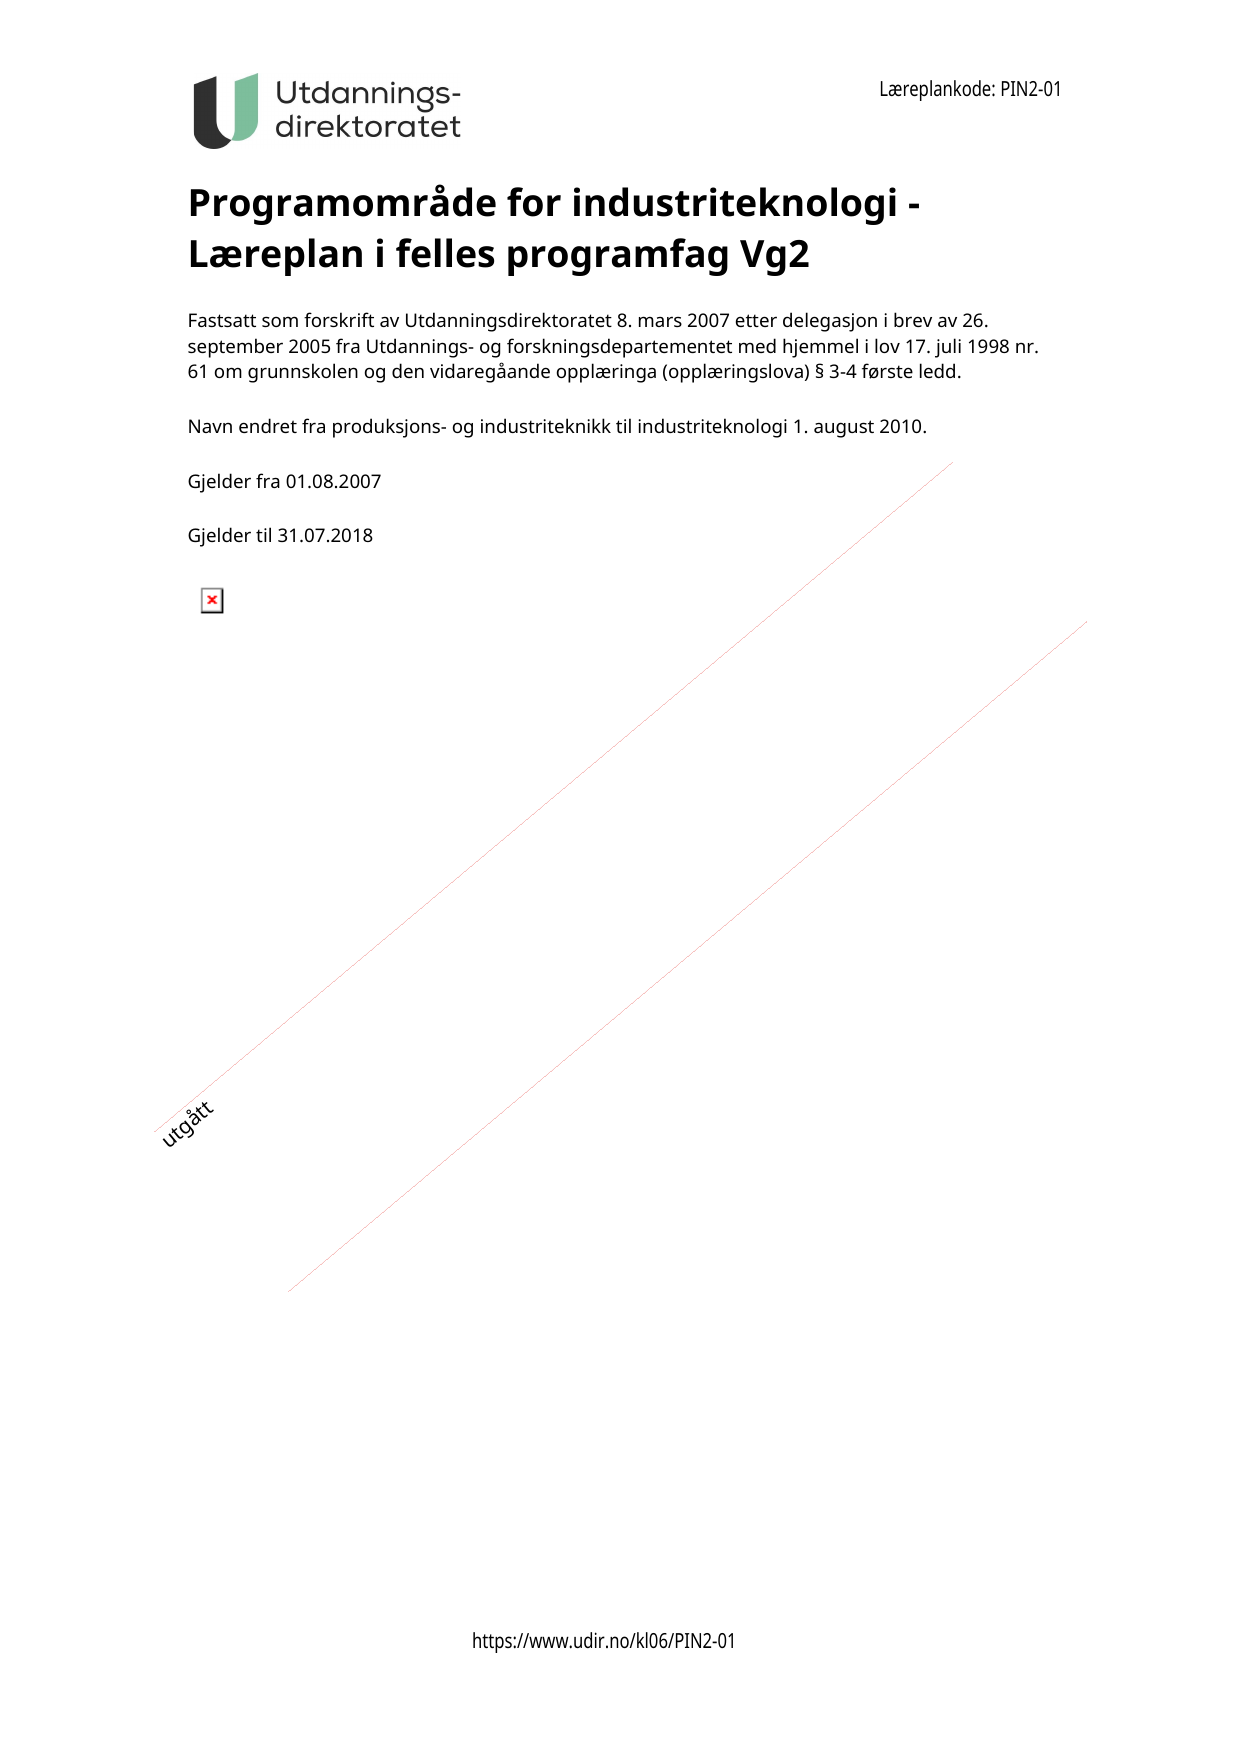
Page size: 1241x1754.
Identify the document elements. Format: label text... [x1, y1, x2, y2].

text Gjelder fra 01.08.2007 [917, 468, 1053, 493]
text Gjelder til 31.07.2018 [378, 523, 878, 548]
text Gjelder til 31.07.2018 [852, 523, 1053, 548]
picture [187, 577, 238, 628]
text Fastsatt som forskrift av Utdanningsdirektoratet 8. mars 2007 etter delegasjon i brev av 26. september 2005 fra Utdannings- og forskningsdepartementet med hjemmel i lov 17. juli 1998 nr. 61 om grunnskolen og den vidaregåande opplæringa (opplæringslova) § 3-4 første ledd. [962, 308, 1053, 384]
text Gjelder fra 01.08.2007 [386, 468, 944, 493]
subtitle Programområde for industriteknologi - Læreplan i felles programfag Vg2 [187, 176, 1053, 278]
picture [193, 73, 461, 149]
text Navn endret fra produksjons- og industriteknikk til industriteknologi 1. august 2010. [927, 413, 1053, 439]
